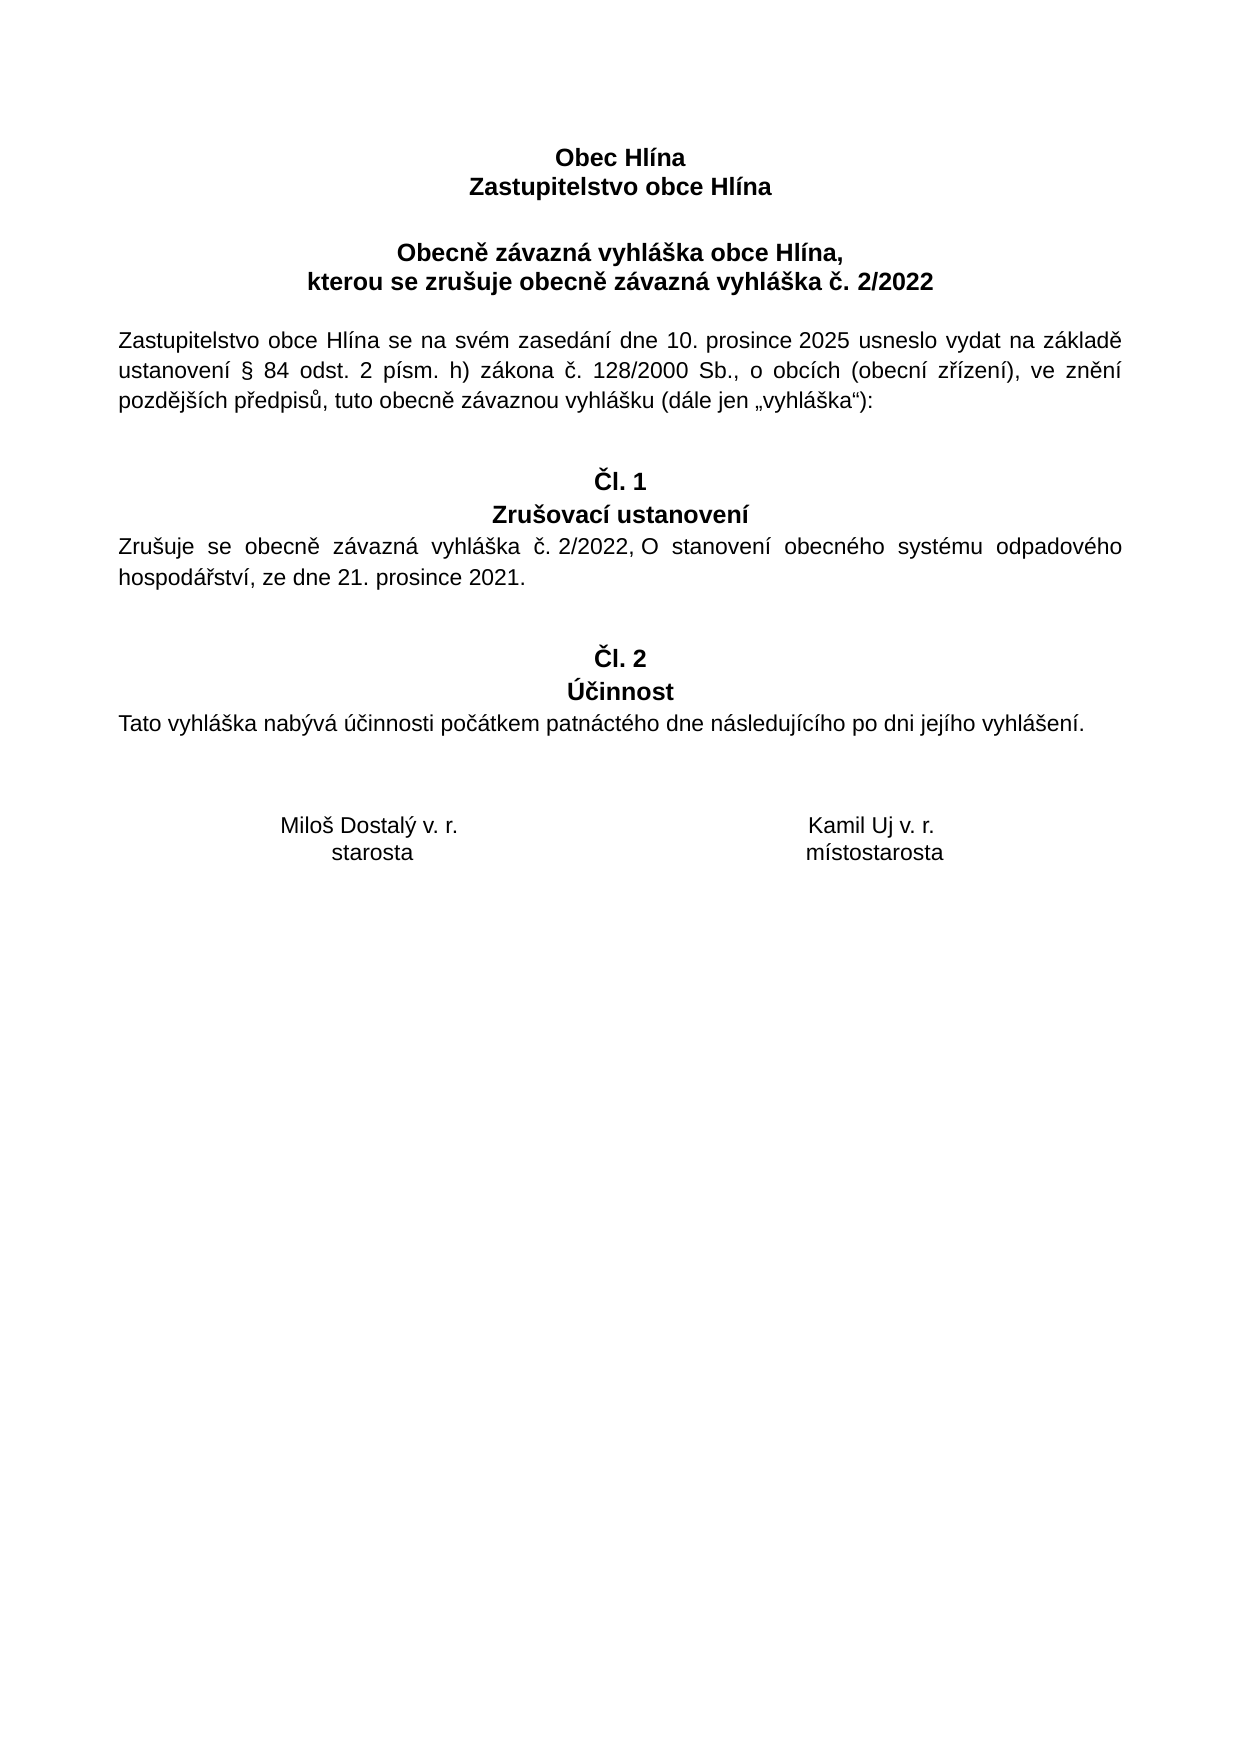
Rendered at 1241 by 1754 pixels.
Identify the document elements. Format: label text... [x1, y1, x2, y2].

text Zrušuje se obecně závazná vyhláška č. 2/2022, O stanovení obecného systému odpadového hospodářství, ze dne 21. prosince 2021. [118, 533, 1122, 590]
subtitle Čl. 1 Zrušovací ustanovení [118, 467, 1122, 529]
table_header Miloš Dostalý v. r. starosta [118, 753, 620, 871]
text Obec Hlína Zastupitelstvo obce Hlína [118, 143, 1122, 201]
text Zastupitelstvo obce Hlína se na svém zasedání dne 10. prosince 2025 usneslo vydat na základě ustanovení § 84 odst. 2 písm. h) zákona č. 128/2000 Sb., o obcích (obecní zřízení), ve znění pozdějších předpisů, tuto obecně závaznou vyhlášku (dále jen „vyhláška“): [118, 327, 1122, 413]
text Tato vyhláška nabývá účinnosti počátkem patnáctého dne následujícího po dni jejího vyhlášení. [118, 710, 1122, 736]
subtitle Obecně závazná vyhláška obce Hlína, kterou se zrušuje obecně závazná vyhláška č. 2/2022 [118, 238, 1122, 295]
table_cell [620, 871, 1122, 989]
table_cell [118, 871, 620, 989]
subtitle Čl. 2 Účinnost [118, 644, 1122, 706]
table_header Kamil Uj v. r. místostarosta [620, 753, 1122, 871]
